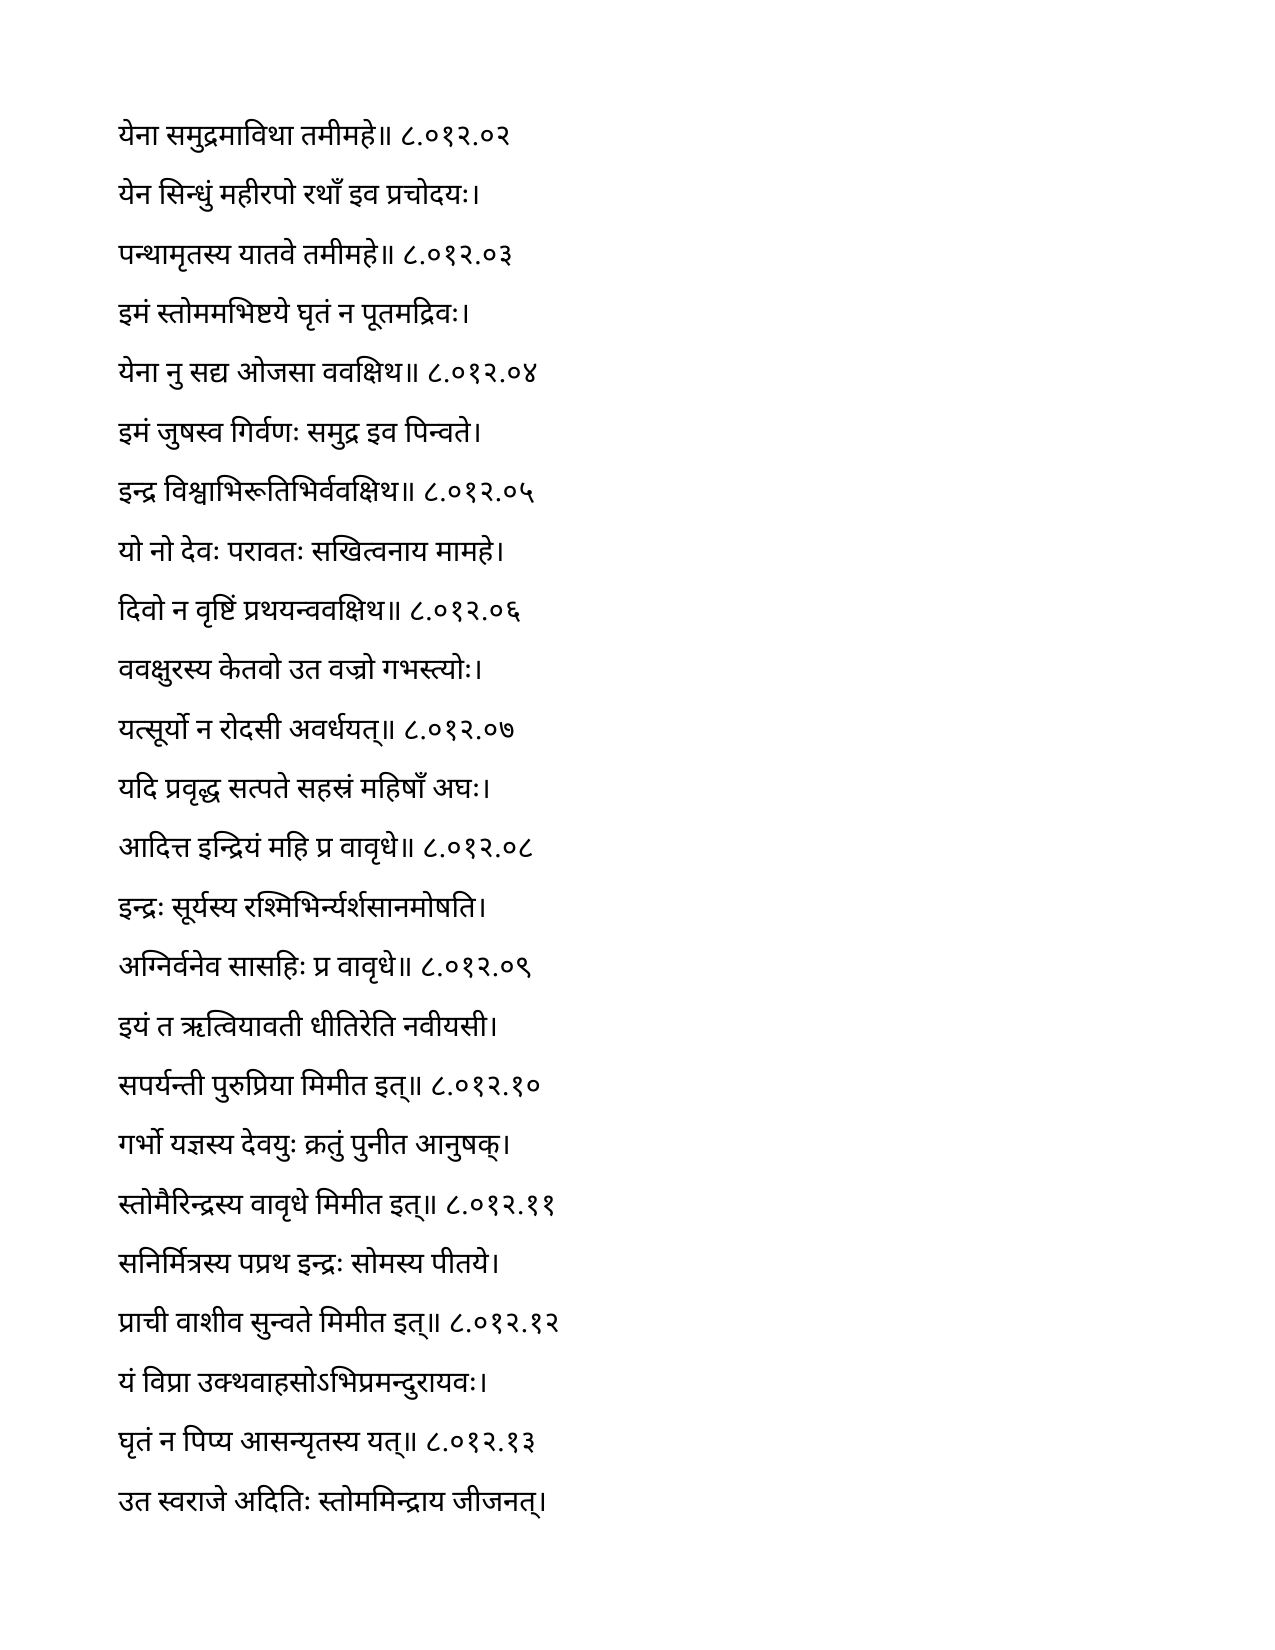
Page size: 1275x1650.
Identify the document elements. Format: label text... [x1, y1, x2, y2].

text यो नो देवः परावतः सखित्वनाय मामहे। [118, 534, 1157, 567]
text प्राची वाशीव सुन्वते मिमीत इत्॥ ८.०१२.१२ [267, 1306, 1157, 1339]
text येना समुद्रमाविथा तमीमहे॥ ८.०१२.०२ [118, 118, 1157, 152]
text येना नु सद्य ओजसा ववक्षिथ॥ ८.०१२.०४ [118, 356, 1157, 389]
text गर्भो यज्ञस्य देवयुः क्रतुं पुनीत आनुषक्। [118, 1127, 1157, 1161]
text सपर्यन्ती पुरुप्रिया मिमीत इत्॥ ८.०१२.१० [118, 1068, 1157, 1102]
text पन्थामृतस्य यातवे तमीमहे॥ ८.०१२.०३ [118, 237, 1157, 270]
text अग्निर्वनेव सासहिः प्र वावृधे॥ ८.०१२.०९ [118, 949, 1157, 983]
text ववक्षुरस्य केतवो उत वज्रो गभस्त्योः। [118, 652, 1157, 686]
text यदि प्रवृद्ध सत्पते सहस्रं महिषाँ अघः। [118, 771, 1157, 805]
text यं विप्रा उक्थवाहसोऽभिप्रमन्दुरायवः। [118, 1365, 1157, 1398]
text दिवो न वृष्टिं प्रथयन्ववक्षिथ॥ ८.०१२.०६ [118, 593, 1157, 627]
text घृतं न पिप्य आसन्यृतस्य यत्॥ ८.०१२.१३ [118, 1424, 1157, 1458]
text इन्द्रः सूर्यस्य रश्मिभिर्न्यर्शसानमोषति। [118, 890, 1157, 923]
text येन सिन्धुं महीरपो रथाँ इव प्रचोदयः। [118, 177, 1157, 211]
text उत स्वराजे अदितिः स्तोममिन्द्राय जीजनत्। [118, 1484, 1157, 1517]
text इमं जुषस्व गिर्वणः समुद्र इव पिन्वते। [118, 415, 1157, 448]
text स्तोमैरिन्द्रस्य वावृधे मिमीत इत्॥ ८.०१२.११ [118, 1187, 1157, 1220]
text यत्सूर्यो न रोदसी अवर्धयत्॥ ८.०१२.०७ [118, 712, 1157, 745]
text आदित्त इन्द्रियं महि प्र वावृधे॥ ८.०१२.०८ [118, 831, 1157, 864]
text सनिर्मित्रस्य पप्रथ इन्द्रः सोमस्य पीतये। [118, 1246, 1157, 1280]
text इमं स्तोममभिष्टये घृतं न पूतमद्रिवः। [118, 296, 1157, 330]
text इन्द्र विश्वाभिरूतिभिर्ववक्षिथ॥ ८.०१२.०५ [118, 474, 1157, 508]
text प्राची वाशीव सुन्वते मिमीत इत्॥ ८.०१२.१२ [118, 1306, 306, 1339]
text इयं त ऋत्वियावती धीतिरेति नवीयसी। [118, 1009, 1157, 1042]
